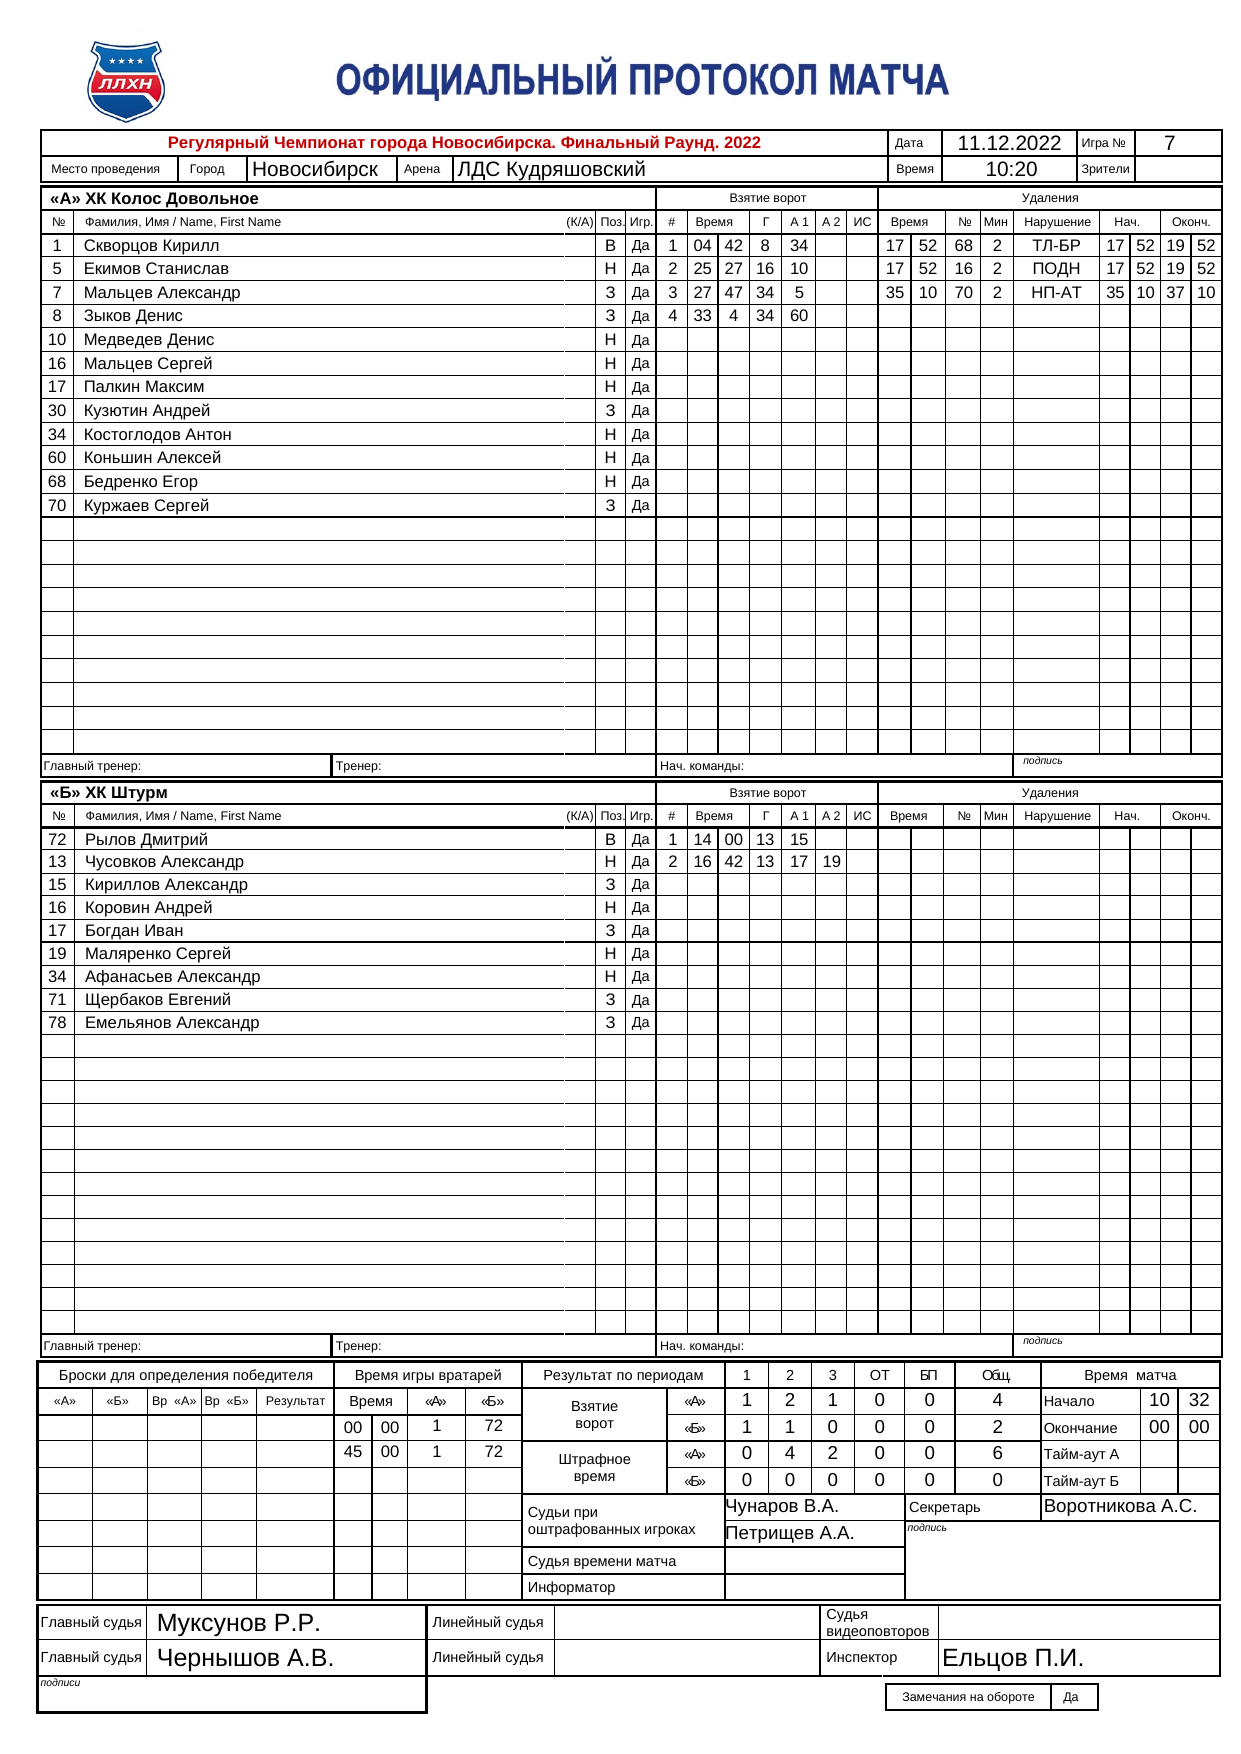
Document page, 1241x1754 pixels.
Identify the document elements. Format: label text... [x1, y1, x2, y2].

table_cell [657, 565, 687, 587]
table_cell [596, 730, 625, 753]
table_cell [565, 829, 595, 849]
table_cell 00 [373, 1416, 407, 1440]
table_cell [657, 612, 687, 634]
table_cell 4 [719, 305, 749, 327]
table_cell В [596, 235, 625, 256]
table_cell Поз. [596, 805, 625, 826]
table_cell [1131, 683, 1160, 706]
table_cell [879, 612, 910, 634]
table_cell 19 [1161, 257, 1190, 280]
table_cell [565, 874, 595, 895]
table_cell 17 [782, 850, 815, 872]
table_cell [596, 612, 625, 634]
table_cell Петрищев А.А. [726, 1521, 904, 1546]
table_cell [408, 1547, 465, 1573]
table_cell [944, 989, 980, 1011]
table_cell [1131, 1150, 1160, 1172]
table_cell 70 [946, 281, 980, 303]
table_cell [782, 1012, 815, 1033]
table_cell Судьи при оштрафованных игроках [523, 1495, 724, 1546]
table_cell Коровин Андрей [75, 896, 564, 918]
table_cell [816, 328, 846, 351]
table_cell (К/А) [565, 805, 595, 826]
table_cell [879, 376, 910, 398]
table_cell [335, 1494, 371, 1520]
table_cell [202, 1468, 256, 1493]
table_cell [1014, 376, 1099, 398]
table_cell [42, 1242, 74, 1264]
table_cell [847, 518, 877, 540]
table_cell [847, 1311, 877, 1333]
table_cell З [596, 989, 625, 1011]
table_cell 34 [782, 235, 815, 256]
table_cell [782, 966, 815, 987]
table_cell [626, 1311, 655, 1333]
table_cell [74, 636, 564, 658]
table_cell [1100, 1288, 1129, 1310]
table_cell 52 [1131, 257, 1160, 280]
table_cell 1 [812, 1389, 854, 1413]
table_cell [39, 1416, 92, 1440]
table_cell НП-АТ [1014, 281, 1099, 303]
table_cell [1161, 565, 1190, 587]
table_cell [1161, 1127, 1190, 1149]
table_cell [688, 920, 717, 941]
table_cell [688, 588, 717, 611]
table_cell [782, 588, 815, 611]
table_cell [1192, 920, 1221, 941]
table_cell [1161, 423, 1190, 445]
table_cell 27 [688, 281, 717, 303]
table_cell [1014, 446, 1099, 469]
table_cell [565, 966, 595, 987]
table_cell [912, 683, 945, 706]
table_cell [847, 1219, 877, 1241]
table_cell [912, 920, 943, 941]
table_cell Да [626, 328, 655, 351]
table_cell [750, 446, 781, 469]
table_cell 27 [719, 257, 749, 280]
table_cell [879, 565, 910, 587]
table_cell [626, 612, 655, 634]
table_cell [555, 1606, 819, 1639]
table_cell [257, 1416, 333, 1440]
table_cell подпись [906, 1522, 1219, 1599]
table_cell [1161, 470, 1190, 493]
table_cell [847, 1012, 877, 1033]
table_cell Судья видеоповторов [821, 1606, 938, 1639]
table_cell [782, 1242, 815, 1264]
table_cell [74, 518, 564, 540]
picture [5, 28, 1179, 129]
table_cell [847, 683, 877, 706]
table_cell [565, 707, 595, 729]
table_cell [750, 1173, 781, 1195]
table_cell ЛДС Кудряшовский [454, 157, 887, 181]
table_cell [981, 1012, 1013, 1033]
table_cell [981, 1104, 1013, 1126]
table_cell [816, 659, 846, 682]
table_cell [93, 1547, 147, 1573]
table_cell [782, 1311, 815, 1333]
table_cell [782, 1150, 815, 1172]
table_cell Н [596, 423, 625, 445]
table_cell [657, 1081, 687, 1103]
table_cell [981, 1035, 1013, 1057]
table_cell [1100, 989, 1129, 1011]
table_header 7 [1136, 131, 1221, 155]
table_cell [688, 376, 717, 398]
table_cell Палкин Максим [74, 376, 564, 398]
table_cell Костоглодов Антон [74, 423, 564, 445]
table_cell [847, 423, 877, 445]
table_cell [1131, 920, 1160, 941]
table_cell [879, 850, 910, 872]
table_cell [596, 659, 625, 682]
table_cell Фамилия, Имя / Name, First Name [75, 805, 565, 826]
table_cell [1192, 966, 1221, 987]
table_cell [816, 494, 846, 516]
table_cell [42, 1173, 74, 1195]
table_cell Н [596, 328, 625, 351]
table_cell [912, 1104, 943, 1126]
table_cell З [596, 494, 625, 516]
table_cell З [596, 874, 625, 895]
table_cell Секретарь [906, 1495, 1040, 1520]
table_cell [1131, 399, 1160, 422]
table_cell [981, 328, 1013, 351]
table_cell [1192, 730, 1221, 753]
table_cell [657, 874, 687, 895]
table_cell [1100, 874, 1129, 895]
table_cell [847, 470, 877, 493]
table_cell [1100, 446, 1129, 469]
table_cell [750, 1012, 781, 1033]
table_cell [626, 541, 655, 564]
table_cell 1 [408, 1416, 465, 1440]
table_cell [657, 376, 687, 398]
table_cell [565, 1196, 595, 1218]
table_cell Коньшин Алексей [74, 446, 564, 469]
table_cell [565, 896, 595, 918]
table_cell [1100, 966, 1129, 987]
table_cell [565, 1219, 595, 1241]
table_cell Да [626, 896, 655, 918]
table_cell [879, 1288, 910, 1310]
table_cell [466, 1468, 521, 1493]
table_cell [946, 565, 980, 587]
table_cell [657, 541, 687, 564]
table_cell [335, 1547, 371, 1573]
table_cell [626, 1265, 655, 1287]
table_cell [335, 1574, 371, 1599]
table_cell 14 [688, 829, 717, 849]
table_cell [257, 1494, 333, 1520]
table_cell 2 [981, 257, 1013, 280]
table_cell [879, 989, 910, 1011]
table_cell [257, 1521, 333, 1546]
table_cell [782, 636, 815, 658]
table_cell [596, 1311, 625, 1333]
table_cell Н [596, 257, 625, 280]
table_cell 34 [42, 423, 73, 445]
table_cell [782, 1219, 815, 1241]
table_cell [1131, 423, 1160, 445]
table_cell [1014, 683, 1099, 706]
table_cell ИС [847, 805, 877, 826]
table_cell 15 [782, 829, 815, 849]
table_cell [565, 588, 595, 611]
table_cell [1161, 1265, 1190, 1287]
table_cell [719, 1012, 749, 1033]
table_cell [1100, 1127, 1129, 1149]
table_cell [688, 541, 717, 564]
table_cell [946, 541, 980, 564]
table_cell [981, 1081, 1013, 1103]
table_cell [879, 1058, 910, 1079]
table_cell [750, 470, 781, 493]
table_cell [750, 1219, 781, 1241]
table_cell [688, 1058, 717, 1079]
table_cell Рылов Дмитрий [75, 829, 564, 849]
table_cell [816, 352, 846, 374]
table_cell [719, 612, 749, 634]
table_cell Г [750, 805, 781, 826]
table_cell [981, 352, 1013, 374]
table_cell [565, 565, 595, 587]
table_cell Да [626, 989, 655, 1011]
table_cell [847, 707, 877, 729]
table_cell [912, 305, 945, 327]
table_cell [719, 518, 749, 540]
table_cell Время [889, 157, 941, 181]
table_cell 72 [466, 1441, 521, 1467]
table_cell [847, 989, 877, 1011]
table_cell [565, 850, 595, 872]
table_cell [1161, 683, 1190, 706]
table_cell [1100, 1150, 1129, 1172]
table_cell [981, 1196, 1013, 1218]
table_cell Нарушение [1014, 211, 1099, 233]
table_cell [466, 1574, 521, 1599]
table_cell 1 [769, 1415, 811, 1440]
table_cell [688, 636, 717, 658]
table_cell [657, 1127, 687, 1149]
table_cell [1100, 1265, 1129, 1287]
table_cell [335, 1468, 371, 1493]
table_cell 0 [855, 1415, 904, 1440]
table_header Взятие ворот [657, 783, 877, 803]
table_cell [719, 1265, 749, 1287]
table_cell [816, 1012, 846, 1033]
table_cell [879, 683, 910, 706]
table_cell [565, 1150, 595, 1172]
table_cell Н [596, 896, 625, 918]
table_cell [1100, 1242, 1129, 1264]
table_cell [1161, 1196, 1190, 1218]
table_cell 4 [657, 305, 687, 327]
table_cell [74, 565, 564, 587]
table_cell [750, 494, 781, 516]
table_cell Да [626, 829, 655, 849]
table_cell [816, 588, 846, 611]
table_cell [688, 1104, 717, 1126]
table_cell 30 [42, 399, 73, 422]
table_cell [565, 518, 595, 540]
table_cell [75, 1104, 564, 1126]
table_cell Нарушение [1014, 805, 1099, 826]
table_cell [657, 588, 687, 611]
table_cell [1014, 328, 1099, 351]
table_cell [1014, 874, 1099, 895]
table_cell [816, 612, 846, 634]
table_cell [42, 518, 73, 540]
table_cell [657, 636, 687, 658]
table_cell [847, 874, 877, 895]
table_cell Тренер: [333, 755, 655, 776]
table_cell [750, 1035, 781, 1057]
table_cell [42, 1196, 74, 1218]
table_cell Место проведения [42, 157, 177, 181]
table_cell [42, 541, 73, 564]
table_cell [1192, 352, 1221, 374]
table_cell [565, 1104, 595, 1126]
table_cell [688, 896, 717, 918]
table_cell [1192, 470, 1221, 493]
table_cell [912, 989, 943, 1011]
table_cell [42, 1288, 74, 1310]
table_cell [565, 1173, 595, 1195]
table_cell [688, 943, 717, 964]
table_cell [202, 1574, 256, 1599]
table_cell [944, 874, 980, 895]
table_cell [847, 1242, 877, 1264]
table_cell [74, 683, 564, 706]
table_cell [816, 518, 846, 540]
table_cell [657, 659, 687, 682]
table_cell [782, 896, 815, 918]
table_cell Чернышов А.В. [147, 1640, 425, 1675]
table_cell [782, 1196, 815, 1218]
table_cell [688, 494, 717, 516]
table_cell [596, 1242, 625, 1264]
table_cell [750, 636, 781, 658]
table_cell Главный тренер: [42, 1335, 330, 1356]
table_cell [750, 707, 781, 729]
table_cell [1192, 1081, 1221, 1103]
table_cell [1161, 730, 1190, 753]
table_cell [1192, 376, 1221, 398]
table_cell [847, 588, 877, 611]
table_cell 68 [42, 470, 73, 493]
table_cell [657, 446, 687, 469]
table_cell [688, 1219, 717, 1241]
table_cell [93, 1416, 147, 1440]
table_cell [1131, 1265, 1160, 1287]
table_cell [688, 470, 717, 493]
table_cell [373, 1574, 407, 1599]
table_cell [847, 541, 877, 564]
table_cell Чунаров В.А. [726, 1495, 904, 1520]
table_cell 5 [782, 281, 815, 303]
table_cell [944, 1150, 980, 1172]
table_cell [879, 1104, 910, 1126]
table_cell [688, 612, 717, 634]
table_cell [816, 423, 846, 445]
table_cell [42, 612, 73, 634]
table_cell [657, 1058, 687, 1079]
table_cell [688, 730, 717, 753]
table_cell [847, 1127, 877, 1149]
table_cell [879, 494, 910, 516]
table_cell [596, 1173, 625, 1195]
table_cell [626, 1104, 655, 1126]
table_cell [944, 1288, 980, 1310]
table_cell 37 [1161, 281, 1190, 303]
table_cell [879, 829, 910, 849]
table_cell [719, 588, 749, 611]
table_cell [944, 1265, 980, 1287]
table_cell Зрители [1078, 157, 1134, 181]
table_cell [1192, 494, 1221, 516]
table_cell Город [179, 157, 246, 181]
table_cell [148, 1441, 201, 1467]
table_cell Щербаков Евгений [75, 989, 564, 1011]
table_cell [1161, 376, 1190, 398]
table_cell [1192, 1058, 1221, 1079]
table_cell [944, 966, 980, 987]
table_cell [1100, 683, 1129, 706]
table_cell [1100, 659, 1129, 682]
table_cell [912, 707, 945, 729]
table_cell 34 [42, 966, 74, 987]
table_cell [879, 518, 910, 540]
table_cell [1100, 518, 1129, 540]
table_cell Время [335, 1389, 407, 1413]
table_cell [782, 1081, 815, 1103]
table_cell [626, 565, 655, 587]
table_cell [657, 707, 687, 729]
table_cell [1161, 1058, 1190, 1079]
table_cell [657, 1104, 687, 1126]
table_cell [1014, 518, 1099, 540]
table_cell [879, 588, 910, 611]
table_cell [750, 1265, 781, 1287]
table_cell [1192, 541, 1221, 564]
table_cell [750, 920, 781, 941]
table_cell [148, 1547, 201, 1573]
table_cell [565, 281, 595, 303]
table_cell [565, 1311, 595, 1333]
table_cell [847, 399, 877, 422]
table_cell 70 [42, 494, 73, 516]
table_cell [1100, 305, 1129, 327]
table_cell [879, 707, 910, 729]
table_cell [879, 423, 910, 445]
table_cell [879, 352, 910, 374]
table_cell Главный судья [39, 1606, 146, 1639]
table_cell [1131, 612, 1160, 634]
table_cell 19 [816, 850, 846, 872]
table_cell [42, 1035, 74, 1057]
table_cell [750, 1242, 781, 1264]
table_cell [1131, 707, 1160, 729]
table_cell [912, 1196, 943, 1218]
table_cell [719, 707, 749, 729]
table_cell [565, 636, 595, 658]
table_cell Игр. [626, 211, 655, 233]
table_cell [42, 1150, 74, 1172]
table_cell [1192, 636, 1221, 658]
table_cell [1192, 683, 1221, 706]
table_cell [719, 896, 749, 918]
table_cell 52 [1192, 257, 1221, 280]
table_cell [750, 1127, 781, 1149]
table_cell [657, 920, 687, 941]
table_header 1 [726, 1363, 768, 1387]
table_cell [1131, 588, 1160, 611]
table_cell [719, 1219, 749, 1241]
table_cell 00 [1179, 1415, 1219, 1440]
table_cell [42, 659, 73, 682]
table_cell [202, 1494, 256, 1520]
table_cell № [42, 211, 73, 233]
table_cell [75, 1288, 564, 1310]
table_cell [912, 1150, 943, 1172]
table_cell [202, 1416, 256, 1440]
table_cell [688, 1265, 717, 1287]
table_cell [946, 683, 980, 706]
table_cell [74, 659, 564, 682]
table_cell [1014, 541, 1099, 564]
table_cell [816, 565, 846, 587]
table_cell # [657, 211, 687, 233]
table_cell [1161, 896, 1190, 918]
table_cell [879, 1173, 910, 1195]
table_header Регулярный Чемпионат города Новосибирска. Финальный Раунд. 2022 [42, 131, 887, 155]
table_cell [719, 565, 749, 587]
table_cell [657, 1242, 687, 1264]
table_cell [1014, 1058, 1099, 1079]
table_cell [719, 470, 749, 493]
table_cell 3 [657, 281, 687, 303]
table_cell Емельянов Александр [75, 1012, 564, 1033]
table_cell 19 [1161, 235, 1190, 256]
table_cell Нач. [1100, 211, 1160, 233]
table_cell Г [750, 211, 781, 233]
table_cell [565, 1035, 595, 1057]
table_cell [912, 659, 945, 682]
table_cell [688, 1196, 717, 1218]
table_cell [596, 588, 625, 611]
table_cell [93, 1468, 147, 1493]
table_cell [1161, 1288, 1190, 1310]
table_cell [879, 1242, 910, 1264]
table_cell [981, 1219, 1013, 1241]
table_cell [1192, 659, 1221, 682]
table_cell [782, 470, 815, 493]
table_cell [946, 352, 980, 374]
table_cell [912, 1127, 943, 1149]
table_cell [565, 328, 595, 351]
table_cell [944, 1035, 980, 1057]
table_cell Медведев Денис [74, 328, 564, 351]
table_cell [946, 612, 980, 634]
table_cell [719, 494, 749, 516]
table_cell 10:20 [943, 157, 1076, 181]
table_cell [1192, 943, 1221, 964]
table_cell [1131, 1012, 1160, 1033]
table_cell [565, 943, 595, 964]
table_cell [75, 1219, 564, 1241]
table_cell [1100, 1012, 1129, 1033]
table_header «А» ХК Колос Довольное [42, 188, 655, 209]
table_cell [1179, 1468, 1219, 1493]
table_cell [596, 1219, 625, 1241]
table_cell [944, 829, 980, 849]
table_cell [1192, 874, 1221, 895]
table_cell [981, 1242, 1013, 1264]
table_cell [981, 943, 1013, 964]
table_cell [1014, 1150, 1099, 1172]
table_cell 2 [981, 281, 1013, 303]
table_cell [148, 1416, 201, 1440]
table_cell [1131, 565, 1160, 587]
table_cell [75, 1265, 564, 1287]
table_cell [596, 1035, 625, 1057]
table_cell [1100, 1081, 1129, 1103]
table_cell «Б» [668, 1468, 724, 1493]
table_cell [1161, 966, 1190, 987]
table_cell [39, 1574, 92, 1599]
table_cell 13 [750, 850, 781, 872]
table_cell [565, 683, 595, 706]
table_cell [596, 1265, 625, 1287]
table_cell [816, 281, 846, 303]
table_cell [596, 1150, 625, 1172]
table_cell [688, 683, 717, 706]
table_cell [719, 399, 749, 422]
table_cell [1014, 423, 1099, 445]
table_cell [1192, 588, 1221, 611]
table_cell [879, 1127, 910, 1149]
table_cell [688, 565, 717, 587]
table_cell Взятие ворот [523, 1389, 666, 1440]
table_cell [946, 399, 980, 422]
table_cell [816, 707, 846, 729]
table_cell Н [596, 943, 625, 964]
table_cell [1131, 1196, 1160, 1218]
table_cell [42, 707, 73, 729]
table_cell Нач. [1100, 805, 1160, 826]
table_cell [719, 1058, 749, 1079]
table_cell 10 [1131, 281, 1160, 303]
table_cell 1 [42, 235, 73, 256]
table_cell [816, 257, 846, 280]
table_cell З [596, 1012, 625, 1033]
table_cell 17 [1100, 257, 1129, 280]
table_cell [879, 1311, 910, 1333]
table_cell [626, 659, 655, 682]
table_cell [816, 470, 846, 493]
table_cell А 2 [816, 805, 846, 826]
table_cell [719, 1104, 749, 1126]
table_cell 4 [769, 1442, 811, 1467]
table_cell Главный судья [39, 1640, 146, 1675]
table_cell [847, 829, 877, 849]
table_cell [408, 1468, 465, 1493]
table_cell [1014, 565, 1099, 587]
table_cell [912, 1219, 943, 1241]
table_cell [1014, 1288, 1099, 1310]
table_cell [1100, 850, 1129, 872]
table_cell [626, 707, 655, 729]
table_cell [1100, 1196, 1129, 1218]
table_cell [565, 423, 595, 445]
table_cell [1131, 1242, 1160, 1264]
table_cell [1100, 920, 1129, 941]
table_cell 0 [905, 1468, 954, 1493]
table_cell [879, 1012, 910, 1033]
table_cell 52 [912, 257, 945, 280]
table_cell [1014, 850, 1099, 872]
table_cell [1014, 1196, 1099, 1218]
table_cell [981, 588, 1013, 611]
table_cell [782, 541, 815, 564]
table_cell [1161, 612, 1190, 634]
table_cell [657, 399, 687, 422]
table_cell [816, 1081, 846, 1103]
table_cell Да [626, 1012, 655, 1033]
table_cell [373, 1547, 407, 1573]
table_cell [1192, 1311, 1221, 1333]
table_cell [981, 1311, 1013, 1333]
table_cell [944, 1127, 980, 1149]
table_cell [1100, 707, 1129, 729]
table_cell 0 [726, 1442, 768, 1467]
table_cell [816, 1104, 846, 1126]
table_header Удаления [879, 188, 1221, 209]
table_cell 17 [879, 235, 910, 256]
table_cell 60 [42, 446, 73, 469]
table_cell [1100, 470, 1129, 493]
table_cell 1 [408, 1441, 465, 1467]
table_cell [596, 636, 625, 658]
table_cell [719, 1127, 749, 1149]
table_cell [1161, 494, 1190, 516]
table_cell [1161, 1035, 1190, 1057]
table_cell [719, 1081, 749, 1103]
table_cell 35 [879, 281, 910, 303]
table_cell [981, 1288, 1013, 1310]
table_header Взятие ворот [657, 188, 877, 209]
table_cell 45 [335, 1441, 371, 1467]
table_cell [816, 376, 846, 398]
table_cell 10 [912, 281, 945, 303]
table_cell [657, 896, 687, 918]
table_cell [879, 446, 910, 469]
table_cell 2 [981, 235, 1013, 256]
table_cell [912, 1081, 943, 1103]
table_cell [719, 352, 749, 374]
table_cell [1014, 636, 1099, 658]
table_header Броски для определения победителя [39, 1363, 333, 1387]
table_cell [1014, 1311, 1099, 1333]
table_cell [1192, 850, 1221, 872]
table_cell 4 [956, 1389, 1040, 1413]
table_cell [816, 1127, 846, 1149]
table_cell [847, 235, 877, 256]
table_cell 16 [688, 850, 717, 872]
table_header Результат по периодам [523, 1363, 724, 1387]
table_cell [1100, 1173, 1129, 1195]
table_cell [42, 1081, 74, 1103]
table_cell [912, 612, 945, 634]
table_cell [782, 1173, 815, 1195]
table_cell [657, 1311, 687, 1333]
table_cell [847, 730, 877, 753]
table_cell [944, 1219, 980, 1241]
table_cell 47 [719, 281, 749, 303]
table_cell Кузютин Андрей [74, 399, 564, 422]
table_cell [565, 352, 595, 374]
table_cell [816, 1196, 846, 1218]
table_cell 35 [1100, 281, 1129, 303]
table_cell [847, 1173, 877, 1195]
table_cell 00 [1141, 1415, 1177, 1440]
table_cell [816, 943, 846, 964]
table_cell [981, 683, 1013, 706]
table_cell [42, 730, 73, 753]
table_cell [847, 1288, 877, 1310]
table_cell [847, 636, 877, 658]
table_cell [626, 1173, 655, 1195]
table_cell [1192, 1219, 1221, 1241]
table_cell [912, 588, 945, 611]
table_cell [657, 352, 687, 374]
table_cell [1100, 730, 1129, 753]
table_cell [726, 1575, 904, 1599]
table_cell [1014, 352, 1099, 374]
table_cell № [946, 211, 980, 233]
table_cell [1161, 1104, 1190, 1126]
table_cell [1100, 1104, 1129, 1126]
table_cell [782, 518, 815, 540]
table_cell [1131, 636, 1160, 658]
table_cell [1014, 829, 1099, 849]
table_cell Тренер: [333, 1335, 655, 1356]
table_cell 1 [657, 829, 687, 849]
table_cell [719, 659, 749, 682]
table_cell [782, 730, 815, 753]
table_cell Да [626, 874, 655, 895]
table_cell [626, 1127, 655, 1149]
table_cell 60 [782, 305, 815, 327]
table_cell [912, 541, 945, 564]
table_cell [42, 1058, 74, 1079]
table_cell [657, 1288, 687, 1310]
table_cell [719, 920, 749, 941]
table_cell [565, 541, 595, 564]
table_cell [257, 1547, 333, 1573]
table_cell В [596, 829, 625, 849]
table_cell [555, 1640, 819, 1675]
table_header Замечания на обороте [887, 1685, 1050, 1709]
table_cell [565, 494, 595, 516]
table_cell [719, 874, 749, 895]
table_cell [816, 446, 846, 469]
table_cell [1100, 829, 1129, 849]
table_cell Богдан Иван [75, 920, 564, 941]
table_cell [750, 352, 781, 374]
table_cell [1099, 1682, 1220, 1711]
table_cell Мальцев Александр [74, 281, 564, 303]
table_cell [981, 541, 1013, 564]
table_cell [1014, 989, 1099, 1011]
table_cell [1131, 1127, 1160, 1149]
table_cell Скворцов Кирилл [74, 235, 564, 256]
table_cell [565, 989, 595, 1011]
table_cell [565, 305, 595, 327]
table_cell [750, 1150, 781, 1172]
table_cell [879, 966, 910, 987]
table_cell [1014, 943, 1099, 964]
table_cell [596, 1127, 625, 1149]
table_cell Да [626, 305, 655, 327]
table_cell 0 [905, 1415, 954, 1440]
table_cell [657, 494, 687, 516]
table_cell [202, 1521, 256, 1546]
table_cell 0 [769, 1468, 811, 1493]
table_cell [75, 1058, 564, 1079]
table_cell 52 [912, 235, 945, 256]
table_cell [946, 730, 980, 753]
table_cell [981, 874, 1013, 895]
table_cell Чусовков Александр [75, 850, 564, 872]
table_cell [912, 470, 945, 493]
table_cell [565, 446, 595, 469]
table_cell 15 [42, 874, 74, 895]
table_cell Екимов Станислав [74, 257, 564, 280]
table_cell Время [879, 211, 945, 233]
table_cell [847, 446, 877, 469]
table_cell [816, 1035, 846, 1057]
table_cell [847, 257, 877, 280]
table_cell [750, 1288, 781, 1310]
table_cell 00 [335, 1416, 371, 1440]
table_cell «А» [408, 1389, 465, 1413]
table_cell [981, 1127, 1013, 1149]
table_cell [428, 1677, 882, 1711]
table_cell [74, 588, 564, 611]
table_cell 16 [750, 257, 781, 280]
table_cell подпись [1014, 755, 1221, 776]
table_cell [1161, 588, 1190, 611]
table_cell подпись [1014, 1335, 1221, 1356]
table_cell [981, 423, 1013, 445]
table_cell 2 [812, 1442, 854, 1467]
table_cell 25 [688, 257, 717, 280]
table_cell [1161, 707, 1190, 729]
table_cell Главный тренер: [42, 755, 330, 776]
table_cell [1161, 541, 1190, 564]
table_cell Нач. команды: [657, 755, 1012, 776]
table_cell 33 [688, 305, 717, 327]
table_cell [657, 470, 687, 493]
table_cell [39, 1547, 92, 1573]
table_cell [879, 636, 910, 658]
table_cell [981, 1173, 1013, 1195]
table_cell [719, 1288, 749, 1310]
table_cell [688, 1173, 717, 1195]
table_cell [816, 305, 846, 327]
table_cell [912, 1265, 943, 1287]
table_cell [719, 1150, 749, 1172]
table_cell [1131, 376, 1160, 398]
table_cell [883, 1677, 1220, 1681]
table_cell [912, 518, 945, 540]
table_cell [596, 541, 625, 564]
table_cell 0 [812, 1468, 854, 1493]
table_cell [946, 423, 980, 445]
table_cell [596, 1288, 625, 1310]
table_cell Время [879, 805, 943, 826]
table_cell [688, 328, 717, 351]
table_cell [946, 518, 980, 540]
table_cell [373, 1468, 407, 1493]
table_cell [782, 1127, 815, 1149]
table_cell [688, 1035, 717, 1057]
table_cell [1100, 588, 1129, 611]
table_cell [912, 943, 943, 964]
table_cell [782, 1288, 815, 1310]
table_cell [719, 1196, 749, 1218]
table_cell [657, 328, 687, 351]
table_cell 0 [855, 1389, 904, 1413]
table_cell Воротникова А.С. [1042, 1495, 1219, 1520]
table_cell [1131, 850, 1160, 872]
table_cell [847, 1081, 877, 1103]
table_cell [1100, 376, 1129, 398]
table_cell [75, 1173, 564, 1195]
table_cell Да [626, 257, 655, 280]
table_cell [565, 1081, 595, 1103]
table_cell [750, 565, 781, 587]
table_cell [981, 896, 1013, 918]
table_cell [750, 423, 781, 445]
table_cell [1131, 494, 1160, 516]
table_cell [981, 399, 1013, 422]
table_cell [1014, 1035, 1099, 1057]
table_cell [719, 989, 749, 1011]
table_cell [912, 1242, 943, 1264]
table_cell [946, 659, 980, 682]
table_cell [816, 1265, 846, 1287]
table_cell Линейный судья [428, 1640, 554, 1675]
table_cell 32 [1179, 1389, 1219, 1413]
table_cell 04 [688, 235, 717, 256]
table_cell [1131, 1081, 1160, 1103]
table_cell [75, 1081, 564, 1103]
table_cell [912, 1035, 943, 1057]
table_header Время игры вратарей [335, 1363, 521, 1387]
table_cell [719, 943, 749, 964]
table_cell А 1 [782, 805, 815, 826]
table_cell «А» [39, 1389, 92, 1413]
table_cell [1131, 829, 1160, 849]
table_cell [847, 281, 877, 303]
table_cell [879, 541, 910, 564]
table_cell [39, 1521, 92, 1546]
table_cell [42, 1265, 74, 1287]
table_cell [93, 1494, 147, 1520]
table_cell [565, 235, 595, 256]
table_header 11.12.2022 [943, 131, 1076, 155]
table_cell [1014, 470, 1099, 493]
table_cell [912, 446, 945, 469]
table_cell [782, 352, 815, 374]
table_cell Да [626, 850, 655, 872]
table_cell 17 [42, 376, 73, 398]
table_header Игра № [1078, 131, 1134, 155]
table_cell [981, 446, 1013, 469]
table_cell 72 [466, 1416, 521, 1440]
table_cell [847, 1058, 877, 1079]
table_cell [879, 874, 910, 895]
table_cell [1131, 1035, 1160, 1057]
table_cell [816, 920, 846, 941]
table_cell [626, 636, 655, 658]
table_cell [565, 1242, 595, 1264]
table_cell [981, 305, 1013, 327]
table_cell [688, 1150, 717, 1172]
table_cell [1131, 730, 1160, 753]
table_cell 8 [42, 305, 73, 327]
table_cell [565, 1127, 595, 1149]
table_cell [657, 1173, 687, 1195]
table_cell ПОДН [1014, 257, 1099, 280]
table_cell Начало [1042, 1389, 1140, 1413]
table_cell [1161, 1012, 1190, 1033]
table_cell [816, 1242, 846, 1264]
table_cell [981, 612, 1013, 634]
table_cell [912, 399, 945, 422]
table_cell [688, 989, 717, 1011]
table_cell Мальцев Сергей [74, 352, 564, 374]
table_cell Информатор [523, 1575, 724, 1599]
table_cell «А» [668, 1442, 724, 1467]
table_cell [1014, 1265, 1099, 1287]
table_cell Куржаев Сергей [74, 494, 564, 516]
table_cell [626, 1242, 655, 1264]
table_cell [750, 1081, 781, 1103]
table_cell 52 [1131, 235, 1160, 256]
table_cell [1014, 896, 1099, 918]
table_cell [1161, 518, 1190, 540]
table_cell [1014, 1012, 1099, 1033]
table_header Время матча [1042, 1363, 1219, 1387]
table_cell 2 [657, 257, 687, 280]
table_cell [565, 1012, 595, 1033]
table_cell [981, 850, 1013, 872]
table_cell [42, 1311, 74, 1333]
table_cell [148, 1468, 201, 1493]
table_cell [879, 730, 910, 753]
table_cell Да [626, 235, 655, 256]
table_cell [912, 636, 945, 658]
table_cell 10 [782, 257, 815, 280]
table_cell [816, 829, 846, 849]
table_cell [750, 1104, 781, 1126]
table_cell Да [626, 494, 655, 516]
table_cell [596, 1058, 625, 1079]
table_header Удаления [879, 783, 1221, 803]
table_cell [74, 612, 564, 634]
table_cell [1014, 1242, 1099, 1264]
table_cell [912, 1058, 943, 1079]
table_cell [657, 423, 687, 445]
table_cell [688, 352, 717, 374]
table_cell [750, 896, 781, 918]
table_cell 8 [750, 235, 781, 256]
table_cell [719, 446, 749, 469]
table_cell [1014, 920, 1099, 941]
table_cell [1192, 1196, 1221, 1218]
table_cell № [42, 805, 74, 826]
table_cell [719, 541, 749, 564]
table_cell [816, 235, 846, 256]
table_cell [1192, 423, 1221, 445]
table_cell [39, 1494, 92, 1520]
table_cell [782, 612, 815, 634]
table_cell [847, 328, 877, 351]
table_cell [946, 588, 980, 611]
table_cell Зыков Денис [74, 305, 564, 327]
table_cell [816, 874, 846, 895]
table_cell [596, 518, 625, 540]
table_cell [148, 1574, 201, 1599]
table_cell 16 [42, 352, 73, 374]
table_cell [42, 1219, 74, 1241]
table_cell [1100, 352, 1129, 374]
table_cell 1 [657, 235, 687, 256]
table_cell [750, 1196, 781, 1218]
table_cell [944, 1081, 980, 1103]
table_cell 0 [726, 1468, 768, 1493]
table_cell [750, 328, 781, 351]
table_cell [816, 1311, 846, 1333]
table_cell 42 [719, 235, 749, 256]
table_cell [912, 730, 945, 753]
table_cell [847, 565, 877, 587]
table_cell [879, 1265, 910, 1287]
table_cell [1100, 494, 1129, 516]
table_header Дата [889, 131, 941, 155]
table_cell [75, 1127, 564, 1149]
table_cell [981, 1058, 1013, 1079]
table_cell 00 [373, 1441, 407, 1467]
table_cell 71 [42, 989, 74, 1011]
table_cell [657, 1219, 687, 1241]
table_cell [1192, 1150, 1221, 1172]
table_cell [750, 874, 781, 895]
table_cell [816, 1173, 846, 1195]
table_cell [719, 683, 749, 706]
table_cell [657, 966, 687, 987]
table_cell [565, 920, 595, 941]
table_cell [565, 399, 595, 422]
table_header Да [1052, 1685, 1097, 1709]
table_cell 0 [855, 1442, 904, 1467]
table_cell [596, 683, 625, 706]
table_cell [719, 636, 749, 658]
table_cell [1131, 541, 1160, 564]
table_cell [981, 707, 1013, 729]
table_cell [750, 1058, 781, 1079]
table_cell 0 [855, 1468, 904, 1493]
table_cell [847, 1150, 877, 1172]
table_cell [466, 1547, 521, 1573]
table_cell [944, 943, 980, 964]
table_cell 2 [769, 1389, 811, 1413]
table_cell [42, 1104, 74, 1126]
table_cell [750, 541, 781, 564]
table_cell [750, 376, 781, 398]
table_cell [688, 1242, 717, 1264]
table_cell [946, 328, 980, 351]
table_cell [1100, 1035, 1129, 1057]
table_cell [1161, 1150, 1190, 1172]
table_cell ТЛ-БР [1014, 235, 1099, 256]
table_cell [1192, 1127, 1221, 1149]
table_cell [1131, 328, 1160, 351]
table_cell [879, 1219, 910, 1241]
table_cell [879, 920, 910, 941]
table_cell [1192, 1012, 1221, 1033]
table_cell 0 [905, 1389, 954, 1413]
table_cell [1014, 612, 1099, 634]
table_cell [750, 966, 781, 987]
table_cell Линейный судья [428, 1606, 554, 1639]
table_cell [946, 470, 980, 493]
table_cell [1131, 659, 1160, 682]
table_cell [847, 494, 877, 516]
table_cell [565, 257, 595, 280]
table_cell [1100, 399, 1129, 422]
table_cell [626, 518, 655, 540]
table_cell Нач. команды: [657, 1335, 1012, 1356]
table_cell [1161, 328, 1190, 351]
table_cell [657, 989, 687, 1011]
table_cell 68 [946, 235, 980, 256]
table_cell [1192, 328, 1221, 351]
table_cell [148, 1521, 201, 1546]
table_cell [782, 1265, 815, 1287]
table_cell подписи [39, 1677, 425, 1711]
table_cell Маляренко Сергей [75, 943, 564, 964]
table_cell Н [596, 376, 625, 398]
table_cell [565, 470, 595, 493]
table_cell [750, 730, 781, 753]
table_cell [688, 1311, 717, 1333]
table_cell [816, 896, 846, 918]
table_cell [688, 707, 717, 729]
table_cell [257, 1441, 333, 1467]
table_cell Окончание [1042, 1415, 1140, 1440]
table_cell [981, 659, 1013, 682]
table_cell [1131, 470, 1160, 493]
table_cell [912, 494, 945, 516]
table_header 2 [769, 1363, 811, 1387]
table_cell Н [596, 352, 625, 374]
table_cell [74, 707, 564, 729]
table_cell [1161, 989, 1190, 1011]
table_cell [1100, 328, 1129, 351]
table_cell 34 [750, 305, 781, 327]
table_cell [816, 730, 846, 753]
table_cell [782, 659, 815, 682]
table_cell 17 [1100, 235, 1129, 256]
table_cell Муксунов Р.Р. [147, 1606, 425, 1639]
table_cell [944, 1196, 980, 1218]
table_cell [816, 966, 846, 987]
table_cell [1014, 1081, 1099, 1103]
table_cell [42, 565, 73, 587]
table_cell [782, 376, 815, 398]
table_cell [1161, 1173, 1190, 1195]
table_cell [912, 565, 945, 587]
table_cell [782, 1058, 815, 1079]
table_cell Да [626, 966, 655, 987]
table_cell [1014, 707, 1099, 729]
table_cell З [596, 305, 625, 327]
table_cell [816, 399, 846, 422]
table_cell [565, 1265, 595, 1287]
table_cell [981, 470, 1013, 493]
table_cell [335, 1521, 371, 1546]
table_cell [39, 1468, 92, 1493]
table_cell [1192, 446, 1221, 469]
table_cell [42, 588, 73, 611]
table_cell 34 [750, 281, 781, 303]
table_cell [1100, 943, 1129, 964]
table_cell Судья времени матча [523, 1548, 724, 1573]
table_cell [1179, 1441, 1219, 1467]
table_cell 52 [1192, 235, 1221, 256]
table_cell [726, 1548, 904, 1573]
table_cell [1161, 305, 1190, 327]
table_cell [912, 328, 945, 351]
table_cell Н [596, 470, 625, 493]
table_cell 13 [42, 850, 74, 872]
table_cell [466, 1494, 521, 1520]
table_cell [981, 518, 1013, 540]
table_cell 13 [750, 829, 781, 849]
table_cell [1161, 943, 1190, 964]
table_cell [847, 943, 877, 964]
table_cell [657, 730, 687, 753]
table_cell [816, 1219, 846, 1241]
table_cell (К/А) [565, 211, 595, 233]
table_cell [847, 920, 877, 941]
table_cell [782, 989, 815, 1011]
table_header Общ. [956, 1363, 1040, 1387]
table_cell [981, 494, 1013, 516]
table_cell [981, 376, 1013, 398]
table_cell 1 [726, 1415, 768, 1440]
table_cell А 1 [782, 211, 815, 233]
table_cell [816, 541, 846, 564]
table_cell [1161, 1219, 1190, 1241]
table_cell [912, 966, 943, 987]
table_cell [1192, 707, 1221, 729]
table_cell [847, 352, 877, 374]
table_cell [1014, 1127, 1099, 1149]
table_cell [782, 943, 815, 964]
table_cell Мин [981, 805, 1013, 826]
table_cell [1100, 541, 1129, 564]
table_cell [944, 896, 980, 918]
table_cell [1100, 565, 1129, 587]
table_cell [981, 989, 1013, 1011]
table_cell Н [596, 966, 625, 987]
table_cell [782, 399, 815, 422]
table_cell [847, 659, 877, 682]
table_cell [1131, 989, 1160, 1011]
table_cell [1014, 588, 1099, 611]
table_cell [719, 376, 749, 398]
table_cell [879, 896, 910, 918]
table_cell [847, 305, 877, 327]
table_cell [74, 541, 564, 564]
table_cell [688, 446, 717, 469]
table_cell Арена [398, 157, 452, 181]
table_cell Оконч. [1161, 805, 1221, 826]
table_cell [565, 659, 595, 682]
table_cell [1192, 1242, 1221, 1264]
table_cell [1192, 829, 1221, 849]
table_cell [750, 683, 781, 706]
table_cell [981, 636, 1013, 658]
table_cell [782, 565, 815, 587]
table_cell [1161, 874, 1190, 895]
table_cell [719, 730, 749, 753]
table_cell [75, 1242, 564, 1264]
table_cell 78 [42, 1012, 74, 1033]
table_cell [816, 1058, 846, 1079]
table_cell Афанасьев Александр [75, 966, 564, 987]
table_cell «А» [668, 1389, 724, 1413]
table_cell [688, 1288, 717, 1310]
table_cell [75, 1035, 564, 1057]
table_cell 5 [42, 257, 73, 280]
table_cell 2 [956, 1415, 1040, 1440]
table_cell [879, 659, 910, 682]
table_cell [75, 1150, 564, 1172]
table_cell «Б » [466, 1389, 521, 1413]
table_cell [1161, 399, 1190, 422]
table_cell [42, 683, 73, 706]
table_cell 10 [1192, 281, 1221, 303]
table_cell Результат [257, 1389, 333, 1413]
table_cell [1161, 659, 1190, 682]
table_cell [1100, 423, 1129, 445]
table_cell Да [626, 470, 655, 493]
table_cell [847, 966, 877, 987]
table_cell Ельцов П.И. [939, 1640, 1219, 1675]
table_cell [1131, 1288, 1160, 1310]
table_cell [466, 1521, 521, 1546]
table_cell [750, 1311, 781, 1333]
table_cell [408, 1494, 465, 1520]
table_cell [1141, 1468, 1177, 1493]
table_cell [1161, 829, 1190, 849]
table_cell 0 [812, 1415, 854, 1440]
table_cell [257, 1574, 333, 1599]
table_cell [657, 1035, 687, 1057]
table_cell [42, 636, 73, 658]
table_cell З [596, 399, 625, 422]
table_cell [847, 1196, 877, 1218]
table_cell 16 [42, 896, 74, 918]
table_cell [688, 518, 717, 540]
table_cell Оконч. [1161, 211, 1221, 233]
table_cell [1100, 1058, 1129, 1079]
table_cell 72 [42, 829, 74, 849]
table_cell [946, 494, 980, 516]
table_cell [688, 966, 717, 987]
table_cell 10 [1141, 1389, 1177, 1413]
table_cell [626, 1035, 655, 1057]
table_cell [1131, 518, 1160, 540]
table_cell [408, 1521, 465, 1546]
table_cell [912, 850, 943, 872]
table_cell [912, 1288, 943, 1310]
table_cell [1131, 896, 1160, 918]
table_cell 17 [879, 257, 910, 280]
table_cell [816, 683, 846, 706]
table_cell [912, 423, 945, 445]
table_cell [626, 730, 655, 753]
table_cell [657, 1196, 687, 1218]
table_cell [782, 1035, 815, 1057]
table_cell 0 [905, 1442, 954, 1467]
table_cell [944, 1104, 980, 1126]
table_cell З [596, 920, 625, 941]
table_cell [657, 683, 687, 706]
table_cell [912, 829, 943, 849]
table_cell [981, 829, 1013, 849]
table_cell [782, 874, 815, 895]
table_header 3 [812, 1363, 854, 1387]
table_cell [1192, 896, 1221, 918]
table_cell [565, 1058, 595, 1079]
table_cell [1131, 1058, 1160, 1079]
table_cell [1141, 1441, 1177, 1467]
table_cell [981, 730, 1013, 753]
table_cell Да [626, 376, 655, 398]
table_cell [879, 470, 910, 493]
table_cell [1014, 966, 1099, 987]
table_cell [1131, 1104, 1160, 1126]
table_cell [565, 730, 595, 753]
table_cell Инспектор [821, 1640, 938, 1675]
table_cell [93, 1521, 147, 1546]
table_cell [688, 1081, 717, 1103]
table_cell Тайм-аут А [1042, 1441, 1140, 1467]
table_cell [596, 565, 625, 587]
table_cell [1192, 989, 1221, 1011]
table_cell [1100, 896, 1129, 918]
table_cell [879, 1150, 910, 1172]
table_cell [912, 874, 943, 895]
table_cell [1014, 730, 1099, 753]
table_cell [626, 1288, 655, 1310]
table_cell 6 [956, 1442, 1040, 1467]
table_cell Кириллов Александр [75, 874, 564, 895]
table_cell Время [688, 211, 749, 233]
table_cell [373, 1521, 407, 1546]
table_cell [1192, 1104, 1221, 1126]
table_cell [944, 850, 980, 872]
table_cell [1014, 659, 1099, 682]
table_cell [912, 1012, 943, 1033]
table_cell [939, 1606, 1219, 1639]
table_cell [847, 850, 877, 872]
table_cell Фамилия, Имя / Name, First Name [74, 211, 565, 233]
table_cell [1014, 1219, 1099, 1241]
table_cell [750, 989, 781, 1011]
table_cell # [657, 805, 687, 826]
table_cell [879, 399, 910, 422]
table_cell [782, 1104, 815, 1126]
table_cell [782, 683, 815, 706]
table_cell [202, 1547, 256, 1573]
table_cell [657, 943, 687, 964]
table_cell Поз. [596, 211, 625, 233]
table_cell [688, 874, 717, 895]
table_cell [1161, 920, 1190, 941]
table_cell [879, 305, 910, 327]
table_cell 42 [719, 850, 749, 872]
table_cell Вр «А» [148, 1389, 201, 1413]
table_cell [981, 1265, 1013, 1287]
table_cell [782, 707, 815, 729]
table_cell 1 [726, 1389, 768, 1413]
table_cell Да [626, 281, 655, 303]
table_header БП [905, 1363, 954, 1387]
table_cell [782, 920, 815, 941]
table_cell [39, 1441, 92, 1467]
table_cell [719, 1311, 749, 1333]
table_header ОТ [855, 1363, 904, 1387]
table_cell [946, 376, 980, 398]
table_cell [719, 1035, 749, 1057]
table_cell [1131, 305, 1160, 327]
table_cell [1161, 1242, 1190, 1264]
table_cell Н [596, 446, 625, 469]
table_cell [1192, 1035, 1221, 1057]
table_cell [1192, 565, 1221, 587]
table_cell З [596, 281, 625, 303]
table_cell [1131, 874, 1160, 895]
table_cell [847, 612, 877, 634]
table_cell [565, 376, 595, 398]
table_cell [1131, 1219, 1160, 1241]
table_cell [944, 1242, 980, 1264]
table_cell [93, 1441, 147, 1467]
table_cell [750, 588, 781, 611]
table_cell [1192, 399, 1221, 422]
table_cell [1136, 157, 1221, 181]
table_cell [879, 1081, 910, 1103]
table_cell [565, 1288, 595, 1310]
table_cell [1161, 1081, 1190, 1103]
table_cell [1014, 399, 1099, 422]
table_cell [626, 1150, 655, 1172]
table_cell [719, 328, 749, 351]
table_cell [750, 659, 781, 682]
table_cell [1131, 446, 1160, 469]
table_cell [1161, 1311, 1190, 1333]
table_cell [879, 1035, 910, 1057]
table_cell [816, 989, 846, 1011]
table_cell Да [626, 446, 655, 469]
table_cell Да [626, 920, 655, 941]
table_cell [1100, 636, 1129, 658]
table_cell [202, 1441, 256, 1467]
table_cell [944, 1311, 980, 1333]
table_cell А 2 [816, 211, 846, 233]
table_cell [1192, 518, 1221, 540]
table_cell [148, 1494, 201, 1520]
table_cell [657, 518, 687, 540]
table_cell Бедренко Егор [74, 470, 564, 493]
table_cell Да [626, 423, 655, 445]
table_cell 17 [42, 920, 74, 941]
table_cell [1192, 612, 1221, 634]
table_cell 0 [956, 1468, 1040, 1493]
table_cell [912, 1173, 943, 1195]
table_cell [944, 1012, 980, 1033]
table_cell Вр «Б» [202, 1389, 256, 1413]
table_cell Да [626, 399, 655, 422]
table_cell [1014, 494, 1099, 516]
table_cell [719, 1242, 749, 1264]
table_cell [1161, 636, 1190, 658]
table_cell [981, 565, 1013, 587]
table_cell [1014, 1104, 1099, 1126]
table_cell [1161, 352, 1190, 374]
table_cell Н [596, 850, 625, 872]
table_header «Б» ХК Штурм [42, 783, 655, 803]
table_cell [750, 612, 781, 634]
table_cell [1192, 1265, 1221, 1287]
table_cell 2 [657, 850, 687, 872]
table_cell [688, 1012, 717, 1033]
table_cell [847, 1104, 877, 1126]
table_cell [816, 636, 846, 658]
table_cell [719, 423, 749, 445]
table_cell Мин [981, 211, 1013, 233]
table_cell Новосибирск [248, 157, 396, 181]
table_cell [1131, 943, 1160, 964]
table_cell [1014, 1173, 1099, 1195]
table_cell [946, 707, 980, 729]
table_cell [944, 1058, 980, 1079]
table_cell [1014, 305, 1099, 327]
table_cell [782, 494, 815, 516]
table_cell 10 [42, 328, 73, 351]
table_cell [626, 1219, 655, 1241]
table_cell [1100, 1219, 1129, 1241]
table_cell [946, 636, 980, 658]
table_cell [1131, 1173, 1160, 1195]
table_cell [626, 683, 655, 706]
table_cell «Б» [668, 1415, 724, 1440]
table_cell [1100, 612, 1129, 634]
table_cell № [944, 805, 980, 826]
table_cell [981, 1150, 1013, 1172]
table_cell [1131, 966, 1160, 987]
table_cell [1192, 305, 1221, 327]
table_cell [847, 1035, 877, 1057]
table_cell [912, 896, 943, 918]
table_cell [688, 423, 717, 445]
table_cell 16 [946, 257, 980, 280]
table_cell 7 [42, 281, 73, 303]
table_cell [657, 1012, 687, 1033]
table_cell [912, 352, 945, 374]
table_cell [565, 612, 595, 634]
table_cell [912, 376, 945, 398]
table_cell [782, 446, 815, 469]
table_cell [719, 966, 749, 987]
table_cell [847, 376, 877, 398]
table_cell [1192, 1173, 1221, 1195]
table_cell 19 [42, 943, 74, 964]
table_cell [596, 1196, 625, 1218]
table_cell [626, 1081, 655, 1103]
table_cell [42, 1127, 74, 1149]
table_cell [93, 1574, 147, 1599]
table_cell [816, 1150, 846, 1172]
table_cell [1161, 446, 1190, 469]
table_cell [657, 1265, 687, 1287]
table_cell [782, 328, 815, 351]
table_cell [879, 1196, 910, 1218]
table_cell [373, 1494, 407, 1520]
table_cell Время [688, 805, 749, 826]
table_cell [257, 1468, 333, 1493]
table_cell [847, 1265, 877, 1287]
table_cell [750, 943, 781, 964]
table_cell [782, 423, 815, 445]
table_cell [596, 1081, 625, 1103]
table_cell [816, 1288, 846, 1310]
table_cell 00 [719, 829, 749, 849]
table_cell Штрафное время [523, 1442, 666, 1493]
table_cell Игр. [626, 805, 655, 826]
table_cell [944, 920, 980, 941]
table_cell [879, 943, 910, 964]
table_cell [944, 1173, 980, 1195]
table_cell [981, 920, 1013, 941]
table_cell [688, 1127, 717, 1149]
table_cell «Б» [93, 1389, 147, 1413]
table_cell [912, 1311, 943, 1333]
table_cell [1100, 1311, 1129, 1333]
table_cell ИС [847, 211, 877, 233]
table_cell [1131, 1311, 1160, 1333]
table_cell [408, 1574, 465, 1599]
table_cell [75, 1196, 564, 1218]
table_cell [596, 1104, 625, 1126]
table_cell [688, 399, 717, 422]
table_cell [879, 328, 910, 351]
table_cell [750, 399, 781, 422]
table_cell [981, 966, 1013, 987]
table_cell [688, 659, 717, 682]
table_cell [719, 1173, 749, 1195]
table_cell [626, 1196, 655, 1218]
table_cell [596, 707, 625, 729]
table_cell [657, 1150, 687, 1172]
table_cell Да [626, 352, 655, 374]
table_cell [946, 446, 980, 469]
table_cell [1192, 1288, 1221, 1310]
table_cell Тайм-аут Б [1042, 1468, 1140, 1493]
table_cell [626, 1058, 655, 1079]
table_cell [74, 730, 564, 753]
table_cell [847, 896, 877, 918]
table_cell [75, 1311, 564, 1333]
table_cell [1161, 850, 1190, 872]
table_cell Да [626, 943, 655, 964]
table_cell [1131, 352, 1160, 374]
table_cell [946, 305, 980, 327]
table_cell [626, 588, 655, 611]
table_cell [750, 518, 781, 540]
